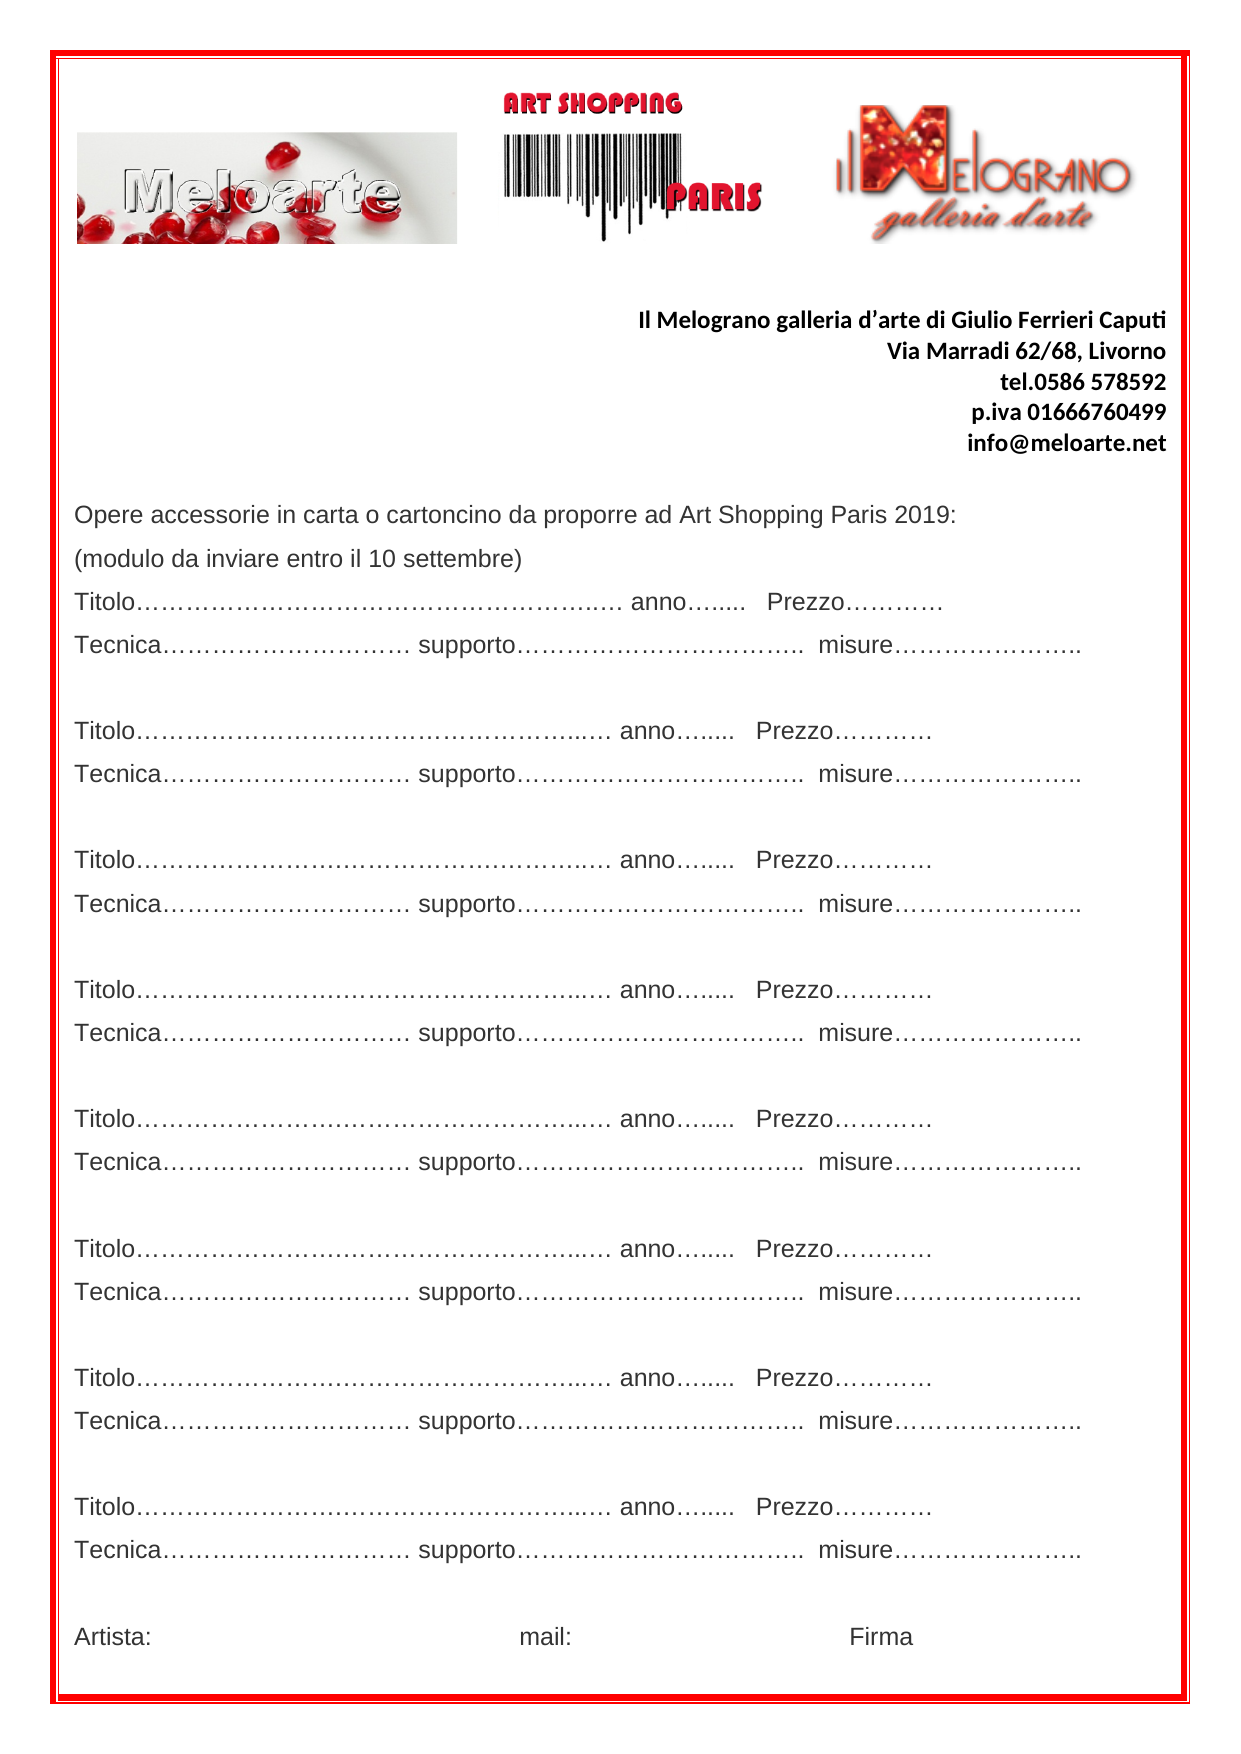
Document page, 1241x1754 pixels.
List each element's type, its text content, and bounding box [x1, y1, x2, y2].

text Titolo…………………….………………………...… anno…..... Prezzo………… Tecnica………………………… supporto…………………………….. misure………………….. [74, 1363, 1167, 1435]
text tel.0586 578592 [74, 366, 1167, 396]
text Il Melograno galleria d’arte di Giulio Ferrieri Caputi [74, 305, 1167, 335]
text Titolo…………………….………………………...… anno…..... Prezzo………… Tecnica………………………… supporto…………………………….. misure………………….. [74, 975, 1167, 1047]
text Titolo…………………….……………….………..… anno…..... Prezzo………… Tecnica………………………… supporto…………………………….. misure………………….. [74, 845, 1167, 917]
text Artista: mail: Firma [74, 1622, 1167, 1650]
text Via Marradi 62/68, Livorno [74, 335, 1167, 366]
text Opere accessorie in carta o cartoncino da proporre ad Art Shopping Paris 2019: [74, 500, 1167, 529]
picture [823, 105, 1143, 244]
text info@meloarte.net [74, 427, 1167, 457]
text (modulo da inviare entro il 10 settembre) [74, 543, 1167, 572]
text Titolo…………………….………………………...… anno…..... Prezzo………… Tecnica………………………… supporto…………………………….. misure………………….. [74, 1104, 1167, 1176]
text Titolo…………………….………………………...… anno…..... Prezzo………… Tecnica………………………… supporto…………………………….. misure………………….. [74, 716, 1167, 788]
picture [483, 59, 778, 244]
text p.iva 01666760499 [74, 396, 1167, 427]
picture [77, 132, 458, 244]
text Titolo…………………….………………………...… anno…..... Prezzo………… Tecnica………………………… supporto…………………………….. misure………………….. [74, 1233, 1167, 1305]
text Titolo…………………….………………………...… anno…..... Prezzo………… Tecnica………………………… supporto…………………………….. misure………………….. [74, 1492, 1167, 1564]
text Titolo………………………………………………..… anno…..... Prezzo………… Tecnica………………………… supporto…………………………….. misure………………….. [74, 587, 1167, 658]
